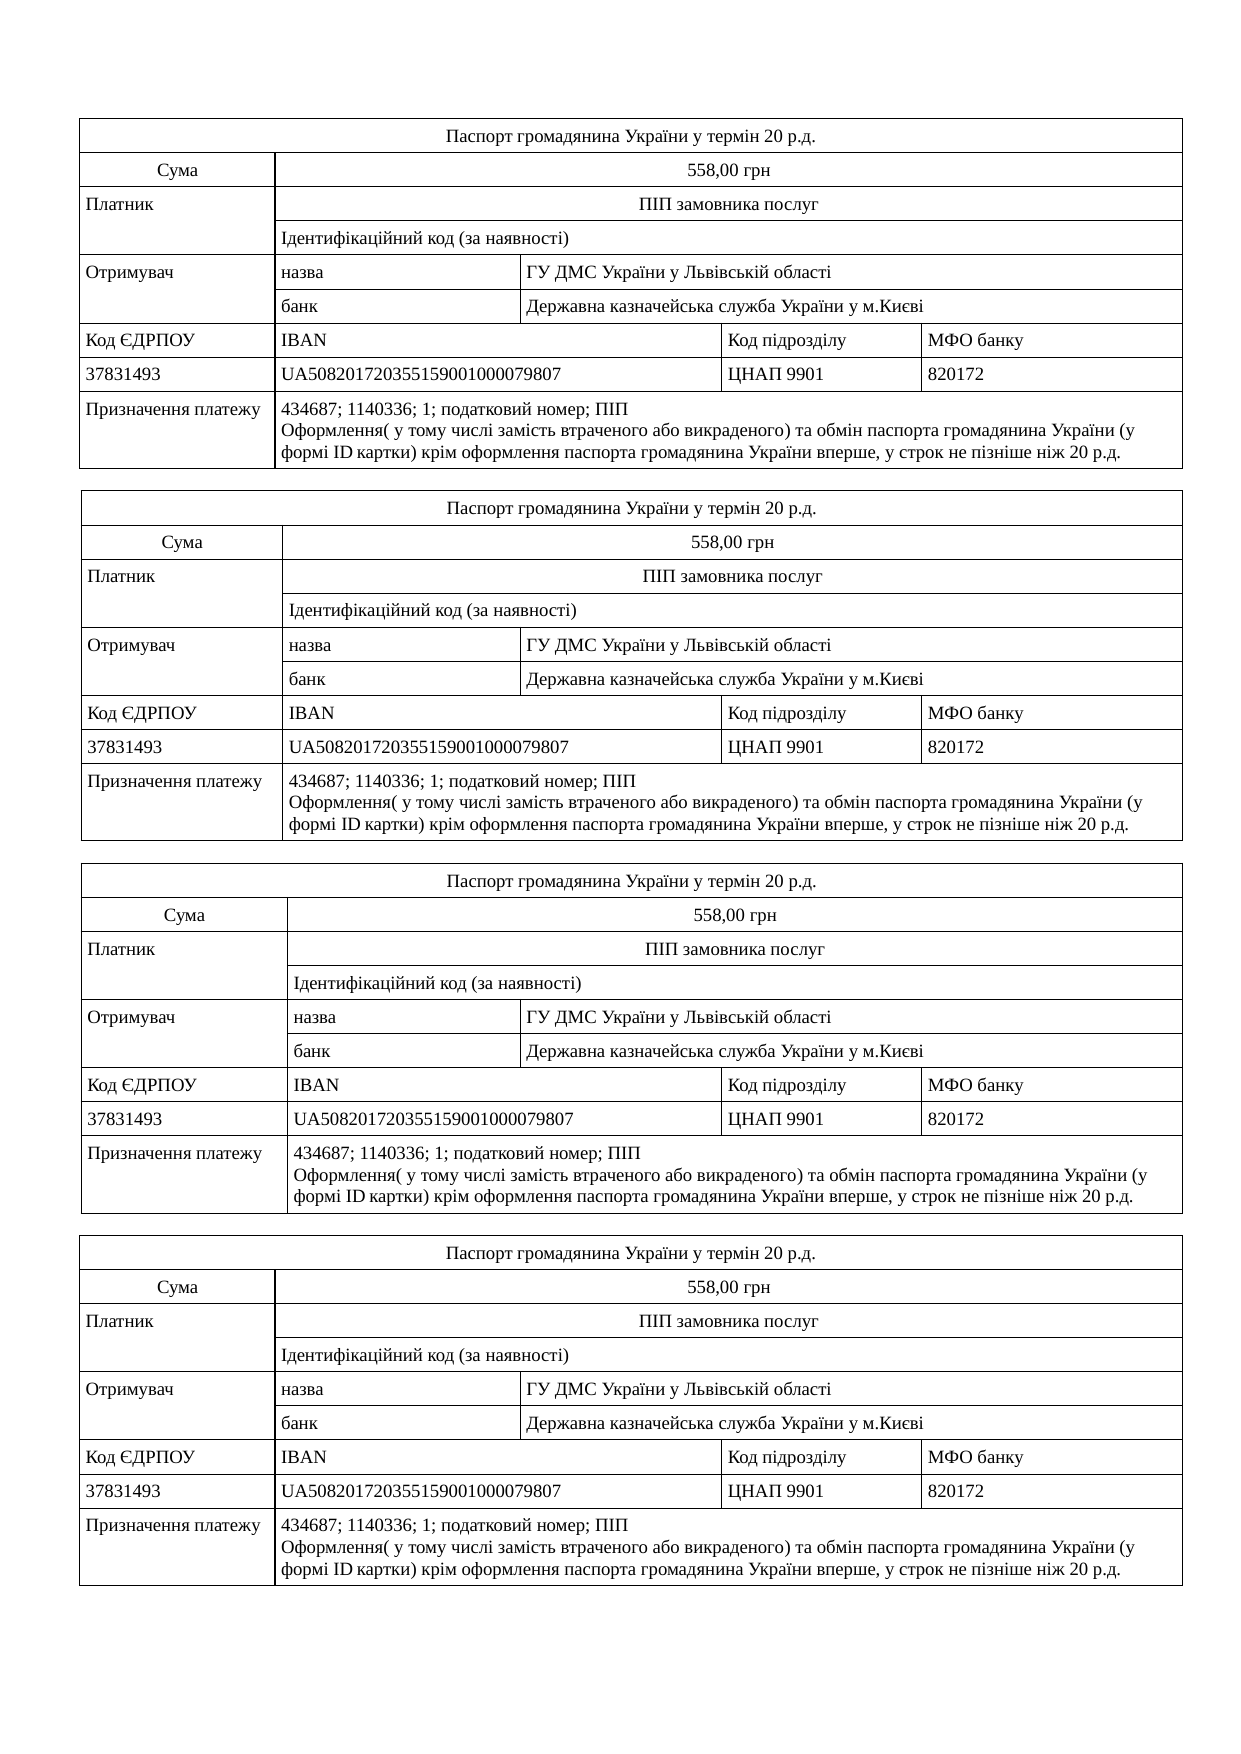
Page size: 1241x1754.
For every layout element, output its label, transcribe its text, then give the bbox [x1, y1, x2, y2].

table_cell UA508201720355159001000079807 [288, 1102, 721, 1135]
table_cell назва [276, 255, 520, 288]
table_cell банк [276, 1406, 520, 1439]
table_cell МФО банку [922, 1068, 1182, 1101]
table_cell Отримувач [82, 628, 282, 695]
table_cell 434687; 1140336; 1; податковий номер; ПІП Оформлення( у тому числі замість втраченого або викраденого) та обмін паспорта громадянина України (у формі ID картки) крім оформлення паспорта громадянина України вперше, у строк не пізніше ніж 20 р.д. [276, 392, 1182, 468]
table_cell Призначення платежу [82, 764, 282, 840]
table_cell 37831493 [80, 358, 274, 391]
table_cell Отримувач [80, 255, 274, 322]
table_cell 558,00 грн [283, 526, 1182, 558]
table_cell МФО банку [922, 324, 1182, 357]
table_cell банк [288, 1034, 520, 1067]
table_cell ПІП замовника послуг [283, 560, 1182, 593]
table_cell Код підрозділу [722, 1440, 921, 1473]
table_cell Сума [82, 526, 282, 558]
table_header Паспорт громадянина України у термін 20 р.д. [80, 1236, 1182, 1269]
table_cell Ідентифікаційний код (за наявності) [276, 1338, 1182, 1371]
table_cell ЦНАП 9901 [722, 1102, 921, 1135]
table_cell Державна казначейська служба України у м.Києві [521, 1034, 1182, 1067]
table_cell Призначення платежу [80, 392, 274, 468]
table_cell Державна казначейська служба України у м.Києві [521, 1406, 1182, 1439]
table_cell 434687; 1140336; 1; податковий номер; ПІП Оформлення( у тому числі замість втраченого або викраденого) та обмін паспорта громадянина України (у формі ID картки) крім оформлення паспорта громадянина України вперше, у строк не пізніше ніж 20 р.д. [276, 1509, 1182, 1585]
table_cell МФО банку [922, 1440, 1182, 1473]
table_cell Державна казначейська служба України у м.Києві [521, 662, 1182, 695]
table_cell Ідентифікаційний код (за наявності) [283, 594, 1182, 627]
table_cell 820172 [922, 358, 1182, 391]
table_cell Платник [80, 1304, 274, 1371]
table_cell Код підрозділу [722, 1068, 921, 1101]
table_cell Отримувач [82, 1000, 287, 1067]
table_cell Платник [80, 187, 274, 254]
table_cell IBAN [276, 1440, 721, 1473]
table_cell Платник [82, 932, 287, 999]
table_cell банк [276, 290, 520, 322]
table_cell ГУ ДМС України у Львівській області [521, 628, 1182, 661]
table_cell Код ЄДРПОУ [82, 696, 282, 729]
table_cell Сума [82, 898, 287, 931]
table_cell 820172 [922, 730, 1182, 763]
table_cell Призначення платежу [80, 1509, 274, 1585]
table_cell ГУ ДМС України у Львівській області [521, 255, 1182, 288]
table_cell Платник [82, 560, 282, 627]
table_cell МФО банку [922, 696, 1182, 729]
table_cell Сума [80, 1270, 274, 1303]
table_header Паспорт громадянина України у термін 20 р.д. [80, 119, 1182, 152]
table_header Паспорт громадянина України у термін 20 р.д. [82, 491, 1182, 524]
table_cell Державна казначейська служба України у м.Києві [521, 290, 1182, 322]
table_cell ПІП замовника послуг [276, 187, 1182, 220]
table_cell 37831493 [82, 1102, 287, 1135]
table_cell Ідентифікаційний код (за наявності) [276, 221, 1182, 254]
table_cell 558,00 грн [276, 153, 1182, 186]
table_cell UA508201720355159001000079807 [276, 358, 721, 391]
table_cell UA508201720355159001000079807 [276, 1475, 721, 1507]
table_cell назва [288, 1000, 520, 1033]
table_cell банк [283, 662, 520, 695]
table_cell ЦНАП 9901 [722, 1475, 921, 1507]
table_cell 37831493 [80, 1475, 274, 1507]
table_cell IBAN [288, 1068, 721, 1101]
table_cell ЦНАП 9901 [722, 358, 921, 391]
table_cell 37831493 [82, 730, 282, 763]
table_cell Сума [80, 153, 274, 186]
table_cell Код ЄДРПОУ [82, 1068, 287, 1101]
table_cell 820172 [922, 1102, 1182, 1135]
table_cell назва [276, 1372, 520, 1405]
table_cell ПІП замовника послуг [276, 1304, 1182, 1337]
table_cell 434687; 1140336; 1; податковий номер; ПІП Оформлення( у тому числі замість втраченого або викраденого) та обмін паспорта громадянина України (у формі ID картки) крім оформлення паспорта громадянина України вперше, у строк не пізніше ніж 20 р.д. [288, 1136, 1182, 1212]
table_cell 434687; 1140336; 1; податковий номер; ПІП Оформлення( у тому числі замість втраченого або викраденого) та обмін паспорта громадянина України (у формі ID картки) крім оформлення паспорта громадянина України вперше, у строк не пізніше ніж 20 р.д. [283, 764, 1182, 840]
table_header Паспорт громадянина України у термін 20 р.д. [82, 864, 1182, 897]
table_cell 558,00 грн [288, 898, 1182, 931]
table_cell ПІП замовника послуг [288, 932, 1182, 965]
table_cell Код підрозділу [722, 696, 921, 729]
table_cell Код ЄДРПОУ [80, 324, 274, 357]
table_cell Призначення платежу [82, 1136, 287, 1212]
table_cell назва [283, 628, 520, 661]
table_cell Код підрозділу [722, 324, 921, 357]
table_cell IBAN [283, 696, 721, 729]
table_cell Код ЄДРПОУ [80, 1440, 274, 1473]
table_cell ЦНАП 9901 [722, 730, 921, 763]
table_cell 558,00 грн [276, 1270, 1182, 1303]
table_cell 820172 [922, 1475, 1182, 1507]
table_cell Ідентифікаційний код (за наявності) [288, 966, 1182, 999]
table_cell IBAN [276, 324, 721, 357]
table_cell ГУ ДМС України у Львівській області [521, 1372, 1182, 1405]
table_cell Отримувач [80, 1372, 274, 1439]
table_cell UA508201720355159001000079807 [283, 730, 721, 763]
table_cell ГУ ДМС України у Львівській області [521, 1000, 1182, 1033]
